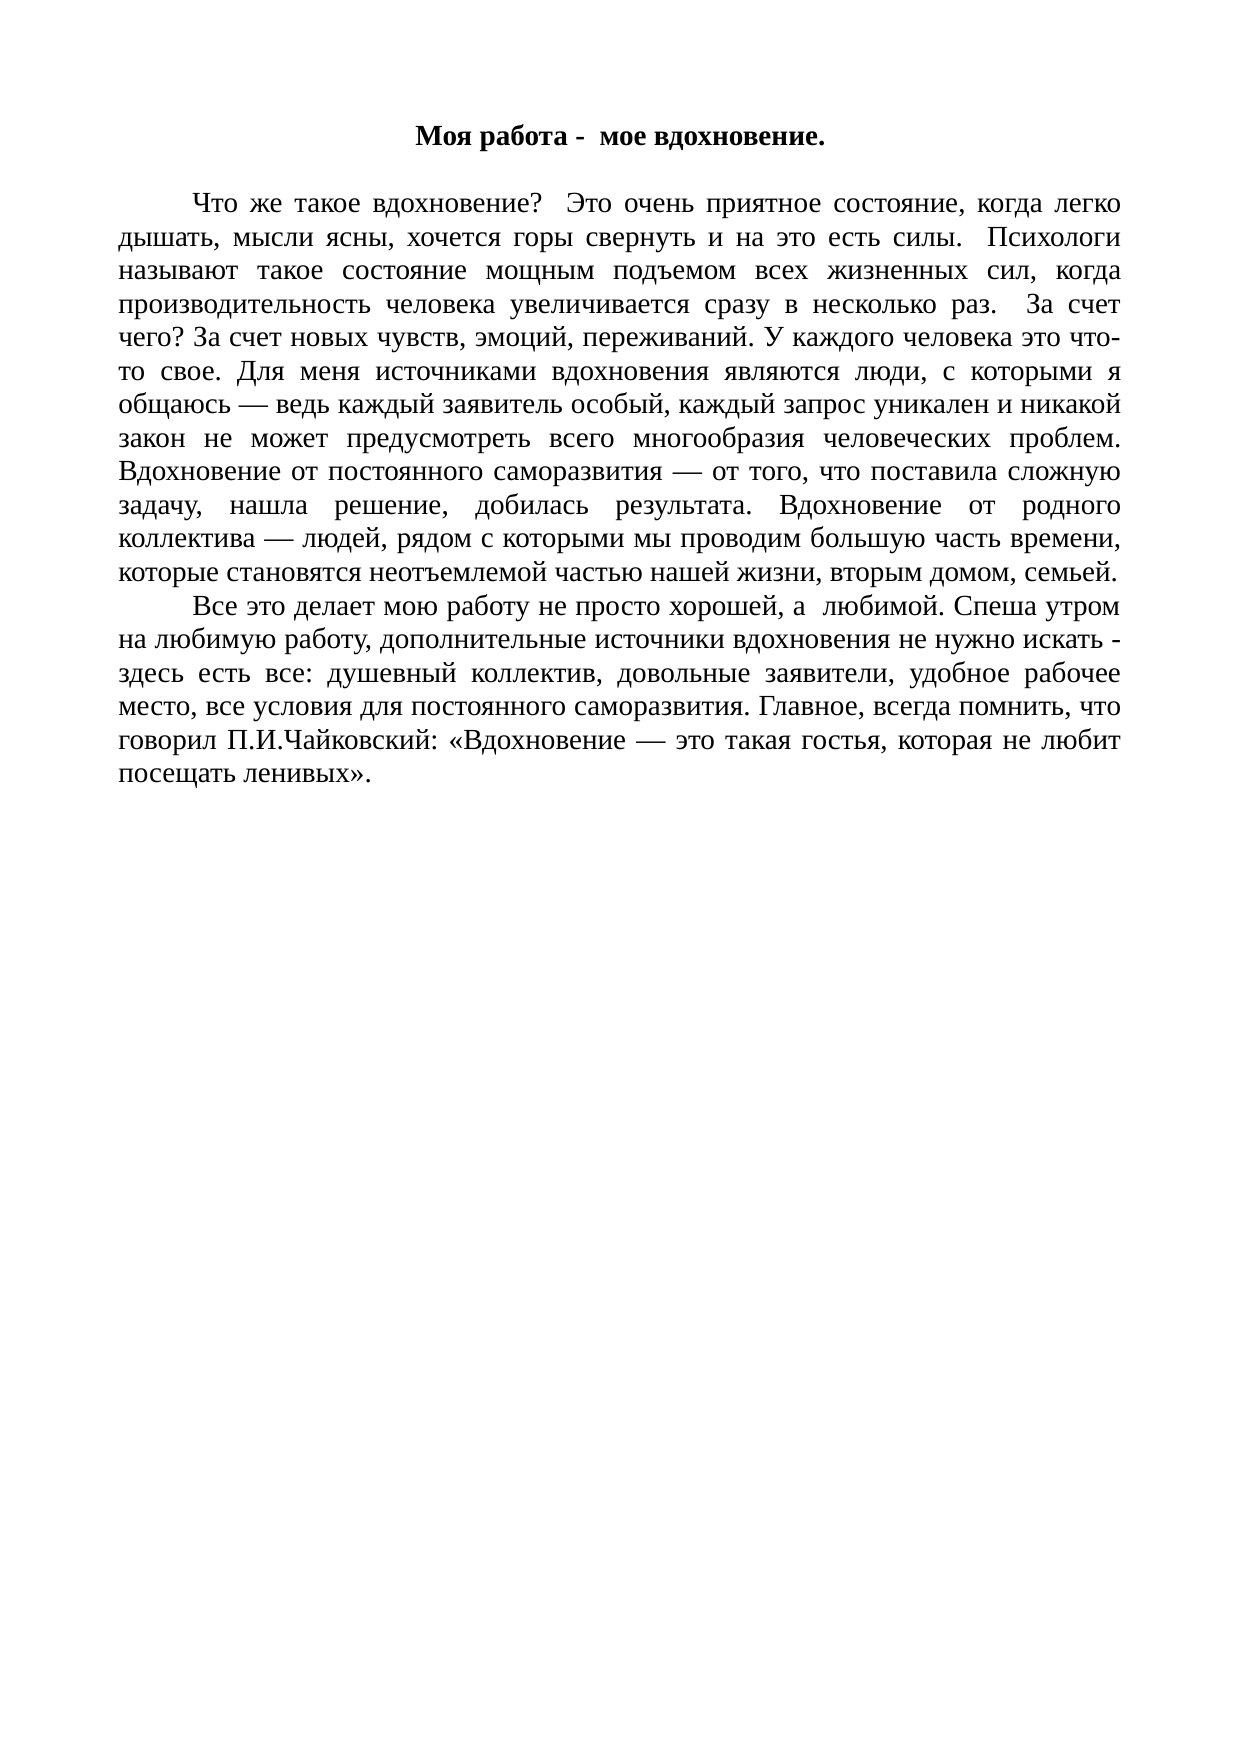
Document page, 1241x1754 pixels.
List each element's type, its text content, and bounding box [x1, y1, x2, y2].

text Моя работа - мое вдохновение. [118, 118, 1122, 152]
text Что же такое вдохновение? Это очень приятное состояние, когда легко дышать, мысли ясны, хочется горы свернуть и на это есть силы. Психологи называют такое состояние мощным подъемом всех жизненных сил, когда производительность человека увеличивается сразу в несколько раз. За счет чего? За счет новых чувств, эмоций, переживаний. У каждого человека это что-то свое. Для меня источниками вдохновения являются люди, с которыми я общаюсь — ведь каждый заявитель особый, каждый запрос уникален и никакой закон не может предусмотреть всего многообразия человеческих проблем. Вдохновение от постоянного саморазвития — от того, что поставила сложную задачу, нашла решение, добилась результата. Вдохновение от родного коллектива — людей, рядом с которыми мы проводим большую часть времени, которые становятся неотъемлемой частью нашей жизни, вторым домом, семьей. [118, 185, 1122, 588]
text Все это делает мою работу не просто хорошей, а любимой. Спеша утром на любимую работу, дополнительные источники вдохновения не нужно искать - здесь есть все: душевный коллектив, довольные заявители, удобное рабочее место, все условия для постоянного саморазвития. Главное, всегда помнить, что говорил П.И.Чайковский: «Вдохновение — это такая гостья, которая не любит посещать ленивых». [118, 588, 1122, 789]
